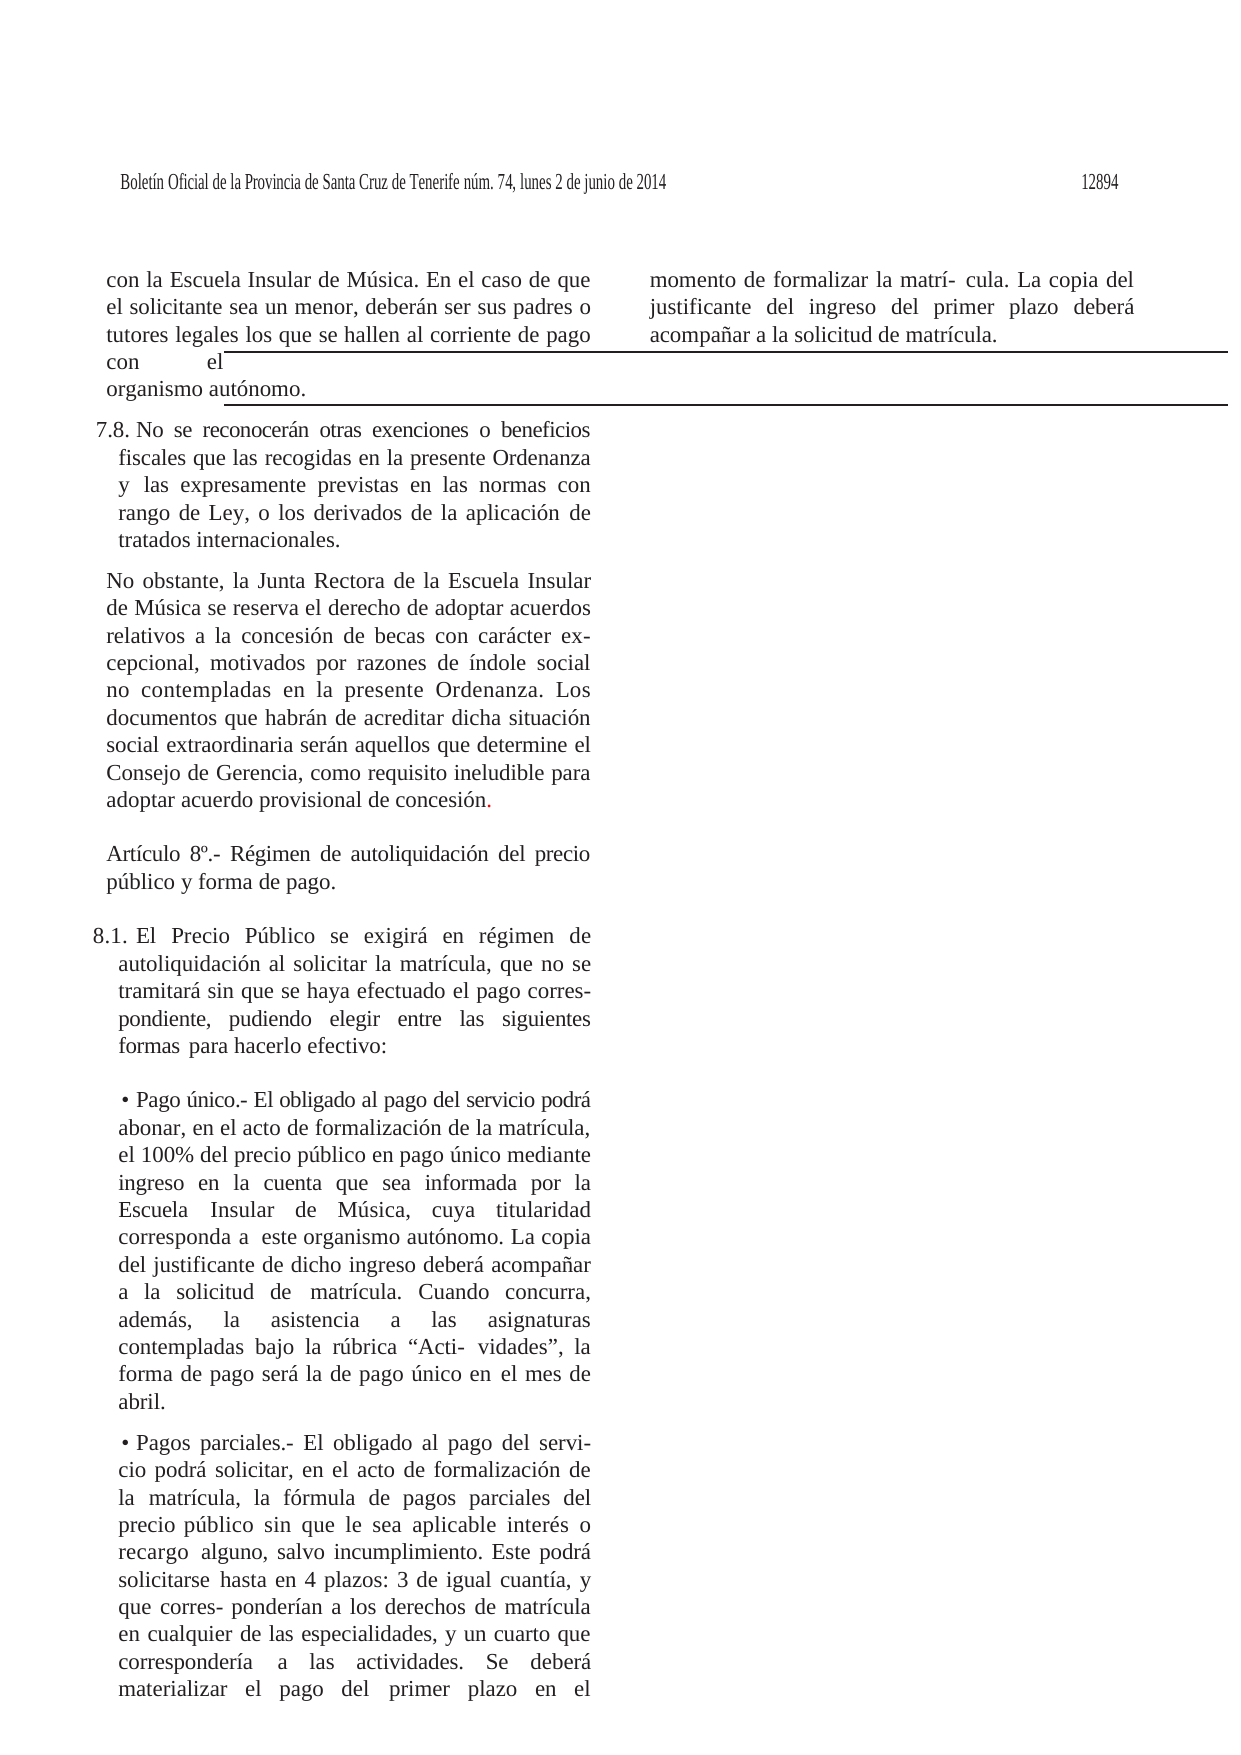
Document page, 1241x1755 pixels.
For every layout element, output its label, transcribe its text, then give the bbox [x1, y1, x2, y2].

text Artículo 8º.- Régimen de autoliquidación del precio público y forma de pago. [106, 841, 591, 894]
list momento de formalizar la matrí- cula. La copia del justificante del ingreso del primer plazo deberá acompañar a la solicitud de matrícula. [638, 266, 1134, 347]
list No se reconocerán otras exenciones o beneficios fiscales que las recogidas en la presente Ordenanza y las expresamente previstas en las normas con rango de Ley, o los derivados de la aplicación de tratados internacionales. [106, 416, 591, 552]
text No obstante, la Junta Rectora de la Escuela Insular de Música se reserva el derecho de adoptar acuerdos relativos a la concesión de becas con carácter ex- cepcional, motivados por razones de índole social no contempladas en la presente Ordenanza. Los documentos que habrán de acreditar dicha situación social extraordinaria serán aquellos que determine el Consejo de Gerencia, como requisito ineludible para adoptar acuerdo provisional de concesión. [106, 567, 591, 812]
text con la Escuela Insular de Música. En el caso de que el solicitante sea un menor, deberán ser sus padres o tutores legales los que se hallen al corriente de pago con el organismo autónomo. [106, 266, 591, 402]
list Pago único.- El obligado al pago del servicio podrá abonar, en el acto de formalización de la matrícula, el 100% del precio público en pago único mediante ingreso en la cuenta que sea informada por la Escuela Insular de Música, cuya titularidad corresponda a este organismo autónomo. La copia del justificante de dicho ingreso deberá acompañar a la solicitud de matrícula. Cuando concurra, además, la asistencia a las asignaturas contempladas bajo la rúbrica “Acti- vidades”, la forma de pago será la de pago único en el mes de abril. [106, 1086, 591, 1414]
list Pagos parciales.- El obligado al pago del servi- cio podrá solicitar, en el acto de formalización de la matrícula, la fórmula de pagos parciales del precio público sin que le sea aplicable interés o recargo alguno, salvo incumplimiento. Este podrá solicitarse hasta en 4 plazos: 3 de igual cuantía, y que corres- ponderían a los derechos de matrícula en cualquier de las especialidades, y un cuarto que correspondería a las actividades. Se deberá materializar el pago del primer plazo en el [106, 1429, 591, 1702]
list El Precio Público se exigirá en régimen de autoliquidación al solicitar la matrícula, que no se tramitará sin que se haya efectuado el pago corres- pondiente, pudiendo elegir entre las siguientes formas para hacerlo efectivo: [106, 922, 591, 1058]
